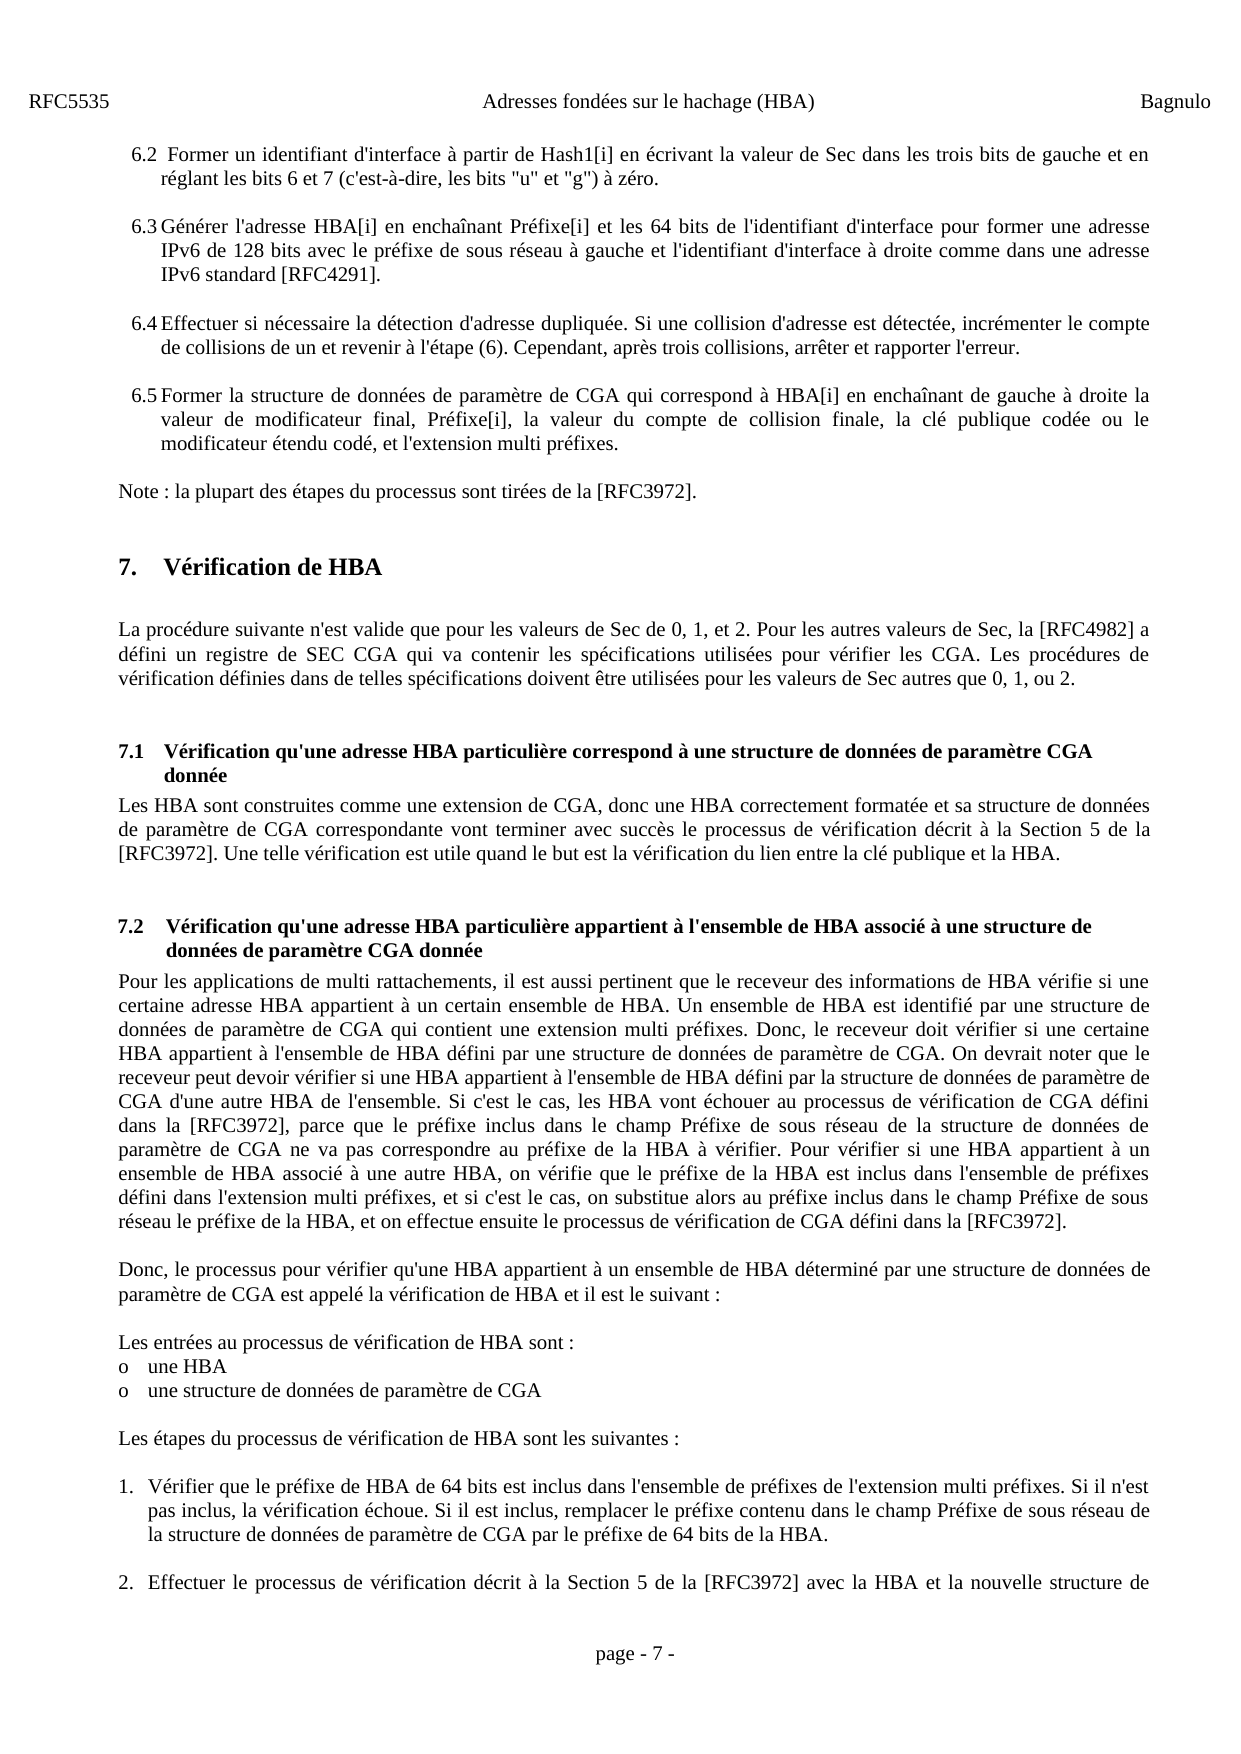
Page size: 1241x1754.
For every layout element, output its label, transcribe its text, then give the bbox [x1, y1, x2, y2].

text o une structure de données de paramètre de CGA [118, 1378, 1152, 1402]
subtitle 7. Vérification de HBA [118, 552, 1152, 581]
text 6.2 Former un identifiant d'interface à partir de Hash1[i] en écrivant la valeur de Sec dans les trois bits de gauche et en réglant les bits 6 et 7 (c'est-à-dire, les bits "u" et "g") à zéro. [131, 142, 1152, 190]
text La procédure suivante n'est valide que pour les valeurs de Sec de 0, 1, et 2. Pour les autres valeurs de Sec, la [RFC4982] a défini un registre de SEC CGA qui va contenir les spécifications utilisées pour vérifier les CGA. Les procédures de vérification définies dans de telles spécifications doivent être utilisées pour les valeurs de Sec autres que 0, 1, ou 2. [118, 617, 1152, 689]
text 6.3 Générer l'adresse HBA[i] en enchaînant Préfixe[i] et les 64 bits de l'identifiant d'interface pour former une adresse IPv6 de 128 bits avec le préfixe de sous réseau à gauche et l'identifiant d'interface à droite comme dans une adresse IPv6 standard [RFC4291]. [131, 214, 1152, 286]
text 2. Effectuer le processus de vérification décrit à la Section 5 de la [RFC3972] avec la HBA et la nouvelle structure de [118, 1570, 1152, 1594]
text o une HBA [118, 1354, 1152, 1378]
text 1. Vérifier que le préfixe de HBA de 64 bits est inclus dans l'ensemble de préfixes de l'extension multi préfixes. Si il n'est pas inclus, la vérification échoue. Si il est inclus, remplacer le préfixe contenu dans le champ Préfixe de sous réseau de la structure de données de paramètre de CGA par le préfixe de 64 bits de la HBA. [118, 1474, 1152, 1546]
text 6.4 Effectuer si nécessaire la détection d'adresse dupliquée. Si une collision d'adresse est détectée, incrémenter le compte de collisions de un et revenir à l'étape (6). Cependant, après trois collisions, arrêter et rapporter l'erreur. [131, 311, 1152, 359]
text Les étapes du processus de vérification de HBA sont les suivantes : [118, 1426, 1152, 1450]
text Note : la plupart des étapes du processus sont tirées de la [RFC3972]. [118, 479, 1152, 503]
text Pour les applications de multi rattachements, il est aussi pertinent que le receveur des informations de HBA vérifie si une certaine adresse HBA appartient à un certain ensemble de HBA. Un ensemble de HBA est identifié par une structure de données de paramètre de CGA qui contient une extension multi préfixes. Donc, le receveur doit vérifier si une certaine HBA appartient à l'ensemble de HBA défini par une structure de données de paramètre de CGA. On devrait noter que le receveur peut devoir vérifier si une HBA appartient à l'ensemble de HBA défini par la structure de données de paramètre de CGA d'une autre HBA de l'ensemble. Si c'est le cas, les HBA vont échouer au processus de vérification de CGA défini dans la [RFC3972], parce que le préfixe inclus dans le champ Préfixe de sous réseau de la structure de données de paramètre de CGA ne va pas correspondre au préfixe de la HBA à vérifier. Pour vérifier si une HBA appartient à un ensemble de HBA associé à une autre HBA, on vérifie que le préfixe de la HBA est inclus dans l'ensemble de préfixes défini dans l'extension multi préfixes, et si c'est le cas, on substitue alors au préfixe inclus dans le champ Préfixe de sous réseau le préfixe de la HBA, et on effectue ensuite le processus de vérification de CGA défini dans la [RFC3972]. [118, 969, 1152, 1233]
text 6.5 Former la structure de données de paramètre de CGA qui correspond à HBA[i] en enchaînant de gauche à droite la valeur de modificateur final, Préfixe[i], la valeur du compte de collision finale, la clé publique codée ou le modificateur étendu codé, et l'extension multi préfixes. [131, 383, 1152, 455]
text Donc, le processus pour vérifier qu'une HBA appartient à un ensemble de HBA déterminé par une structure de données de paramètre de CGA est appelé la vérification de HBA et il est le suivant : [118, 1257, 1152, 1306]
subtitle 7.1 Vérification qu'une adresse HBA particulière correspond à une structure de données de paramètre CGA donnée [118, 739, 1152, 787]
text Les entrées au processus de vérification de HBA sont : [118, 1329, 1152, 1354]
text Les HBA sont construites comme une extension de CGA, donc une HBA correctement formatée et sa structure de données de paramètre de CGA correspondante vont terminer avec succès le processus de vérification décrit à la Section 5 de la [RFC3972]. Une telle vérification est utile quand le but est la vérification du lien entre la clé publique et la HBA. [118, 793, 1152, 865]
subtitle 7.2 Vérification qu'une adresse HBA particulière appartient à l'ensemble de HBA associé à une structure de données de paramètre CGA donnée [117, 914, 1152, 962]
